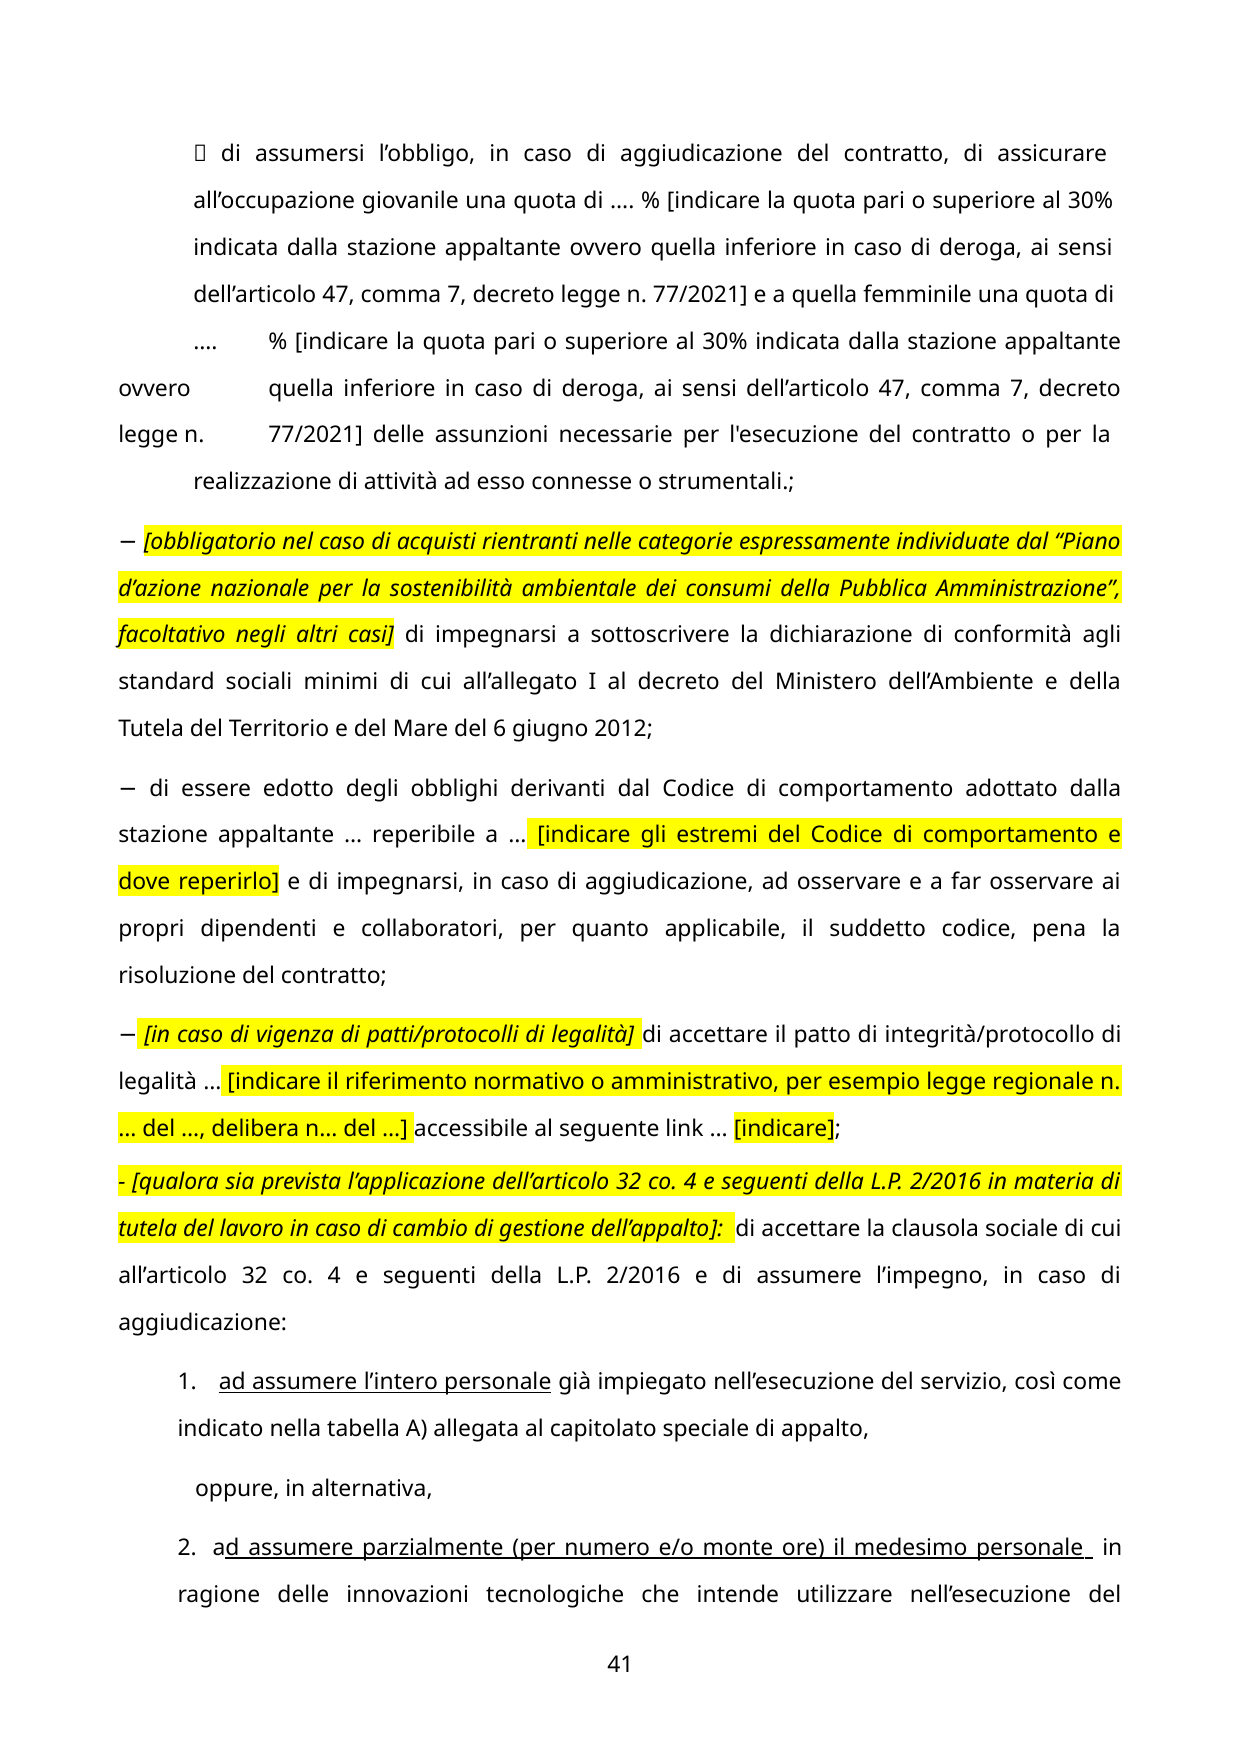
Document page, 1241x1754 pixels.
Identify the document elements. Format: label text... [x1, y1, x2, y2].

list - [qualora sia prevista l’applicazione dell’articolo 32 co. 4 e seguenti della L.P. 2/2016 in materia di tutela del lavoro in caso di cambio di gestione dell’appalto]: di accettare la clausola sociale di cui all’articolo 32 co. 4 e seguenti della L.P. 2/2016 e di assumere l’impegno, in caso di aggiudicazione: [118, 1165, 1122, 1337]
text − [obbligatorio nel caso di acquisti rientranti nelle categorie espressamente individuate dal “Piano d’azione nazionale per la sostenibilità ambientale dei consumi della Pubblica Amministrazione”, facoltativo negli altri casi] di impegnarsi a sottoscrivere la dichiarazione di conformità agli standard sociali minimi di cui all’allegato I al decreto del Ministero dell’Ambiente e della Tutela del Territorio e del Mare del 6 giugno 2012; [118, 524, 1122, 743]
text  di assumersi l’obbligo, in caso di aggiudicazione del contratto, di assicurare all’occupazione giovanile una quota di …. % [indicare la quota pari o superiore al 30% indicata dalla stazione appaltante ovvero quella inferiore in caso di deroga, ai sensi dell’articolo 47, comma 7, decreto legge n. 77/2021] e a quella femminile una quota di …. % [indicare la quota pari o superiore al 30% indicata dalla stazione appaltante ovvero quella inferiore in caso di deroga, ai sensi dell’articolo 47, comma 7, decreto legge n. 77/2021] delle assunzioni necessarie per l'esecuzione del contratto o per la realizzazione di attività ad esso connesse o strumentali.; [118, 137, 1122, 496]
list ad assumere l’intero personale già impiegato nell’esecuzione del servizio, così come indicato nella tabella A) allegata al capitolato speciale di appalto, [177, 1365, 1122, 1443]
text − di essere edotto degli obblighi derivanti dal Codice di comportamento adottato dalla stazione appaltante … reperibile a … [indicare gli estremi del Codice di comportamento e dove reperirlo] e di impegnarsi, in caso di aggiudicazione, ad osservare e a far osservare ai propri dipendenti e collaboratori, per quanto applicabile, il suddetto codice, pena la risoluzione del contratto; [118, 771, 1122, 990]
list oppure, in alternativa, [195, 1471, 1122, 1503]
text − [in caso di vigenza di patti/protocolli di legalità] di accettare il patto di integrità/protocollo di legalità … [indicare il riferimento normativo o amministrativo, per esempio legge regionale n. … del …, delibera n… del …] accessibile al seguente link … [indicare]; [118, 1018, 1122, 1143]
list ad assumere parzialmente (per numero e/o monte ore) il medesimo personale in ragione delle innovazioni tecnologiche che intende utilizzare nell’esecuzione del [177, 1531, 1122, 1609]
